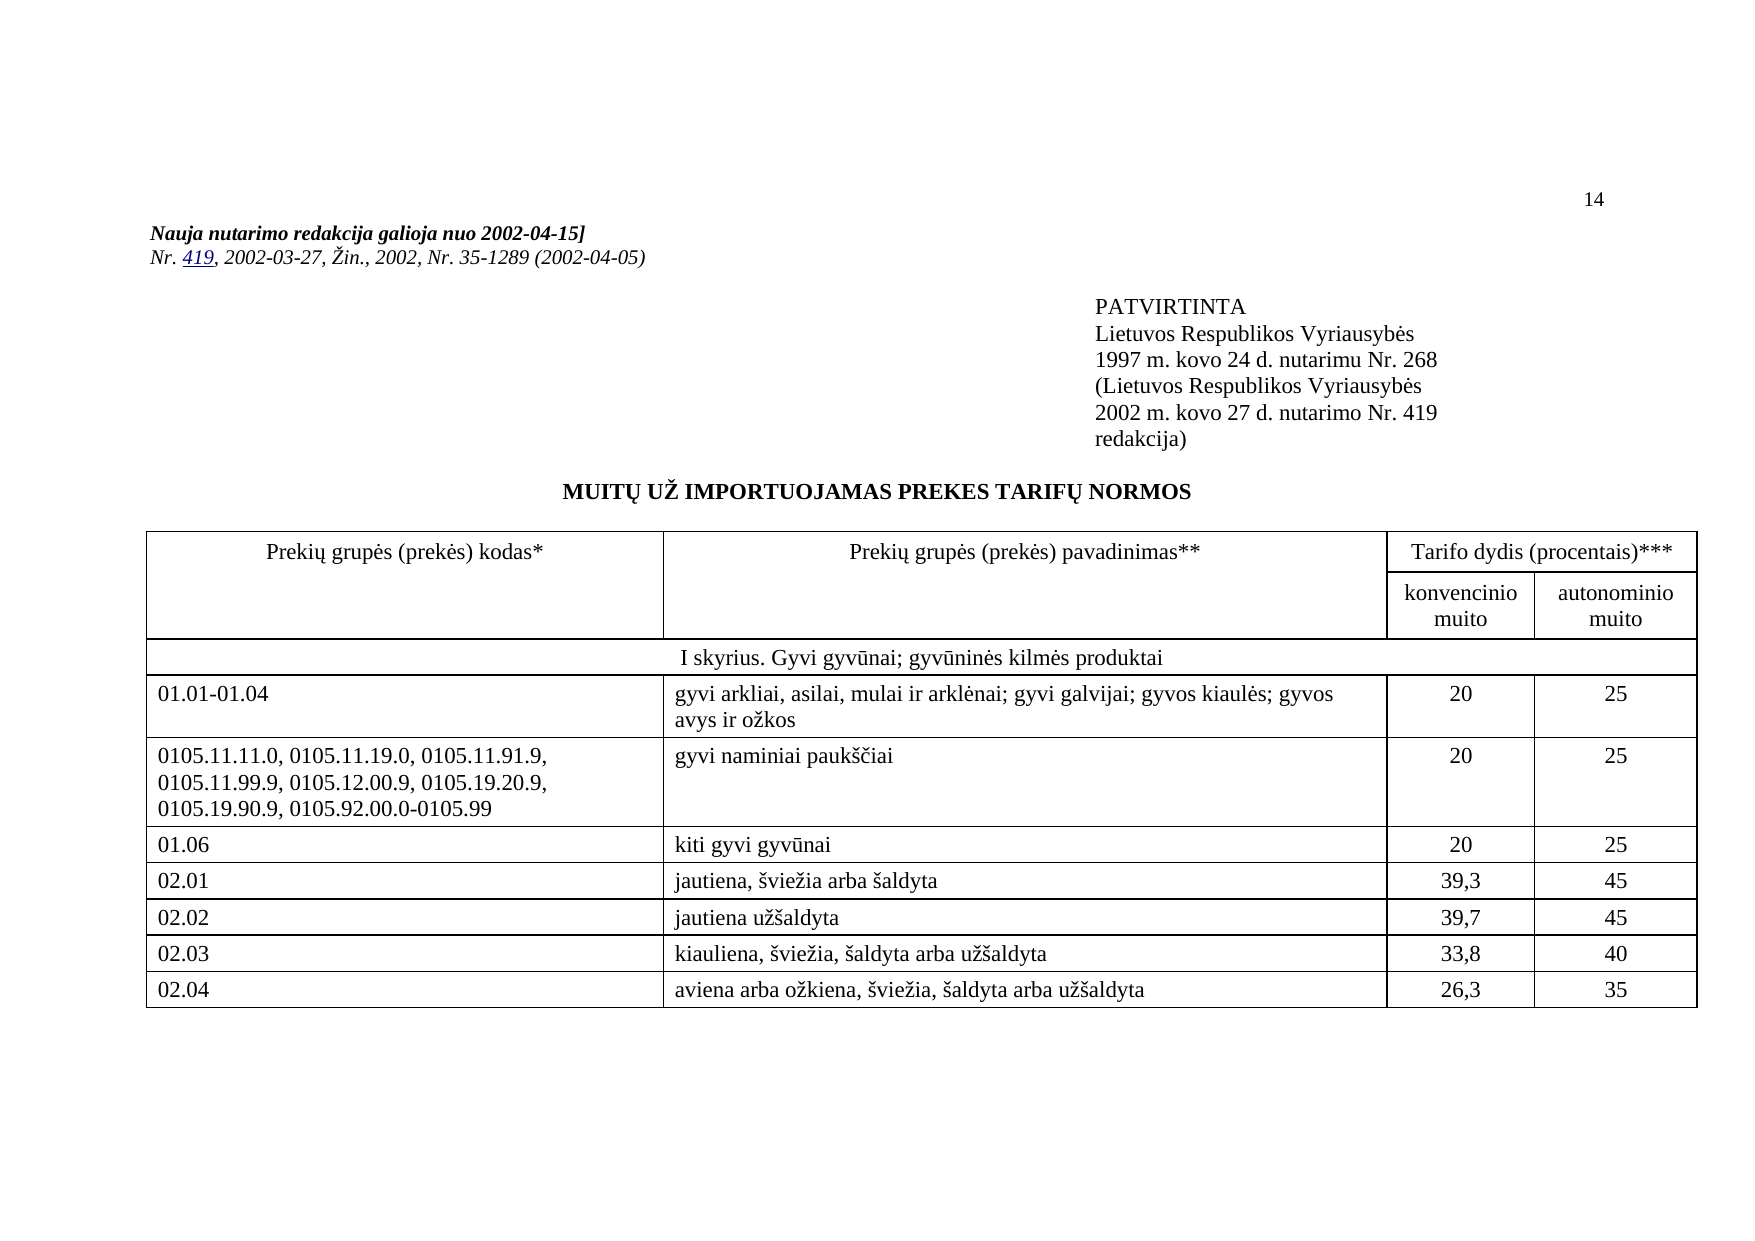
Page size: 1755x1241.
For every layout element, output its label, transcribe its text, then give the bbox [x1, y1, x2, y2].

table_cell 25 [1535, 738, 1696, 826]
table_cell 35 [1535, 972, 1696, 1007]
table_cell jautiena, šviežia arba šaldyta [664, 863, 1386, 898]
table_cell 20 [1388, 676, 1534, 737]
table_cell 45 [1535, 863, 1696, 898]
table_cell 45 [1535, 900, 1696, 934]
table_cell 02.03 [147, 936, 663, 971]
table_cell 33,8 [1388, 936, 1534, 971]
table_cell kiauliena, šviežia, šaldyta arba užšaldyta [664, 936, 1386, 971]
table_cell konvencinio muito [1388, 573, 1534, 638]
table_cell 01.06 [147, 827, 663, 862]
table_cell aviena arba ožkiena, šviežia, šaldyta arba užšaldyta [664, 972, 1386, 1007]
table_cell I skyrius. Gyvi gyvūnai; gyvūninės kilmės produktai [147, 640, 1696, 674]
table_cell 01.01-01.04 [147, 676, 663, 737]
text Patvirtinta [1095, 293, 1604, 320]
table_cell gyvi arkliai, asilai, mulai ir arklėnai; gyvi galvijai; gyvos kiaulės; gyvos avys ir ožkos [664, 676, 1386, 737]
table_cell 02.04 [147, 972, 663, 1007]
text Nr. 419, 2002-03-27, Žin., 2002, Nr. 35-1289 (2002-04-05) [150, 245, 1604, 269]
table_header Tarifo dydis (procentais)*** [1388, 532, 1696, 571]
table_cell 25 [1535, 827, 1696, 862]
table_cell 20 [1388, 827, 1534, 862]
table_cell 39,7 [1388, 900, 1534, 934]
text muitų už importuojamas prekes tarifų normos [150, 478, 1604, 504]
table_cell 0105.11.11.0, 0105.11.19.0, 0105.11.91.9, 0105.11.99.9, 0105.12.00.9, 0105.19.20.9, 0105.19.90.9, 0105.92.00.0-0105.99 [147, 738, 663, 826]
table_header Prekių grupės (prekės) pavadinimas** [664, 532, 1386, 638]
table_cell gyvi naminiai paukščiai [664, 738, 1386, 826]
table_header Prekių grupės (prekės) kodas* [147, 532, 663, 638]
text Lietuvos Respublikos Vyriausybės 1997 m. kovo 24 d. nutarimu Nr. 268 (Lietuvos Respublikos Vyriausybės 2002 m. kovo 27 d. nutarimo Nr. 419 redakcija) [1095, 320, 1604, 452]
table_cell 02.01 [147, 863, 663, 898]
table_cell jautiena užšaldyta [664, 900, 1386, 934]
table_cell 20 [1388, 738, 1534, 826]
table_cell kiti gyvi gyvūnai [664, 827, 1386, 862]
table_cell autonominio muito [1535, 573, 1696, 638]
table_cell 39,3 [1388, 863, 1534, 898]
text Nauja nutarimo redakcija galioja nuo 2002-04-15] [150, 221, 1604, 245]
table_cell 02.02 [147, 900, 663, 934]
table_cell 40 [1535, 936, 1696, 971]
table_cell 26,3 [1388, 972, 1534, 1007]
table_cell 25 [1535, 676, 1696, 737]
